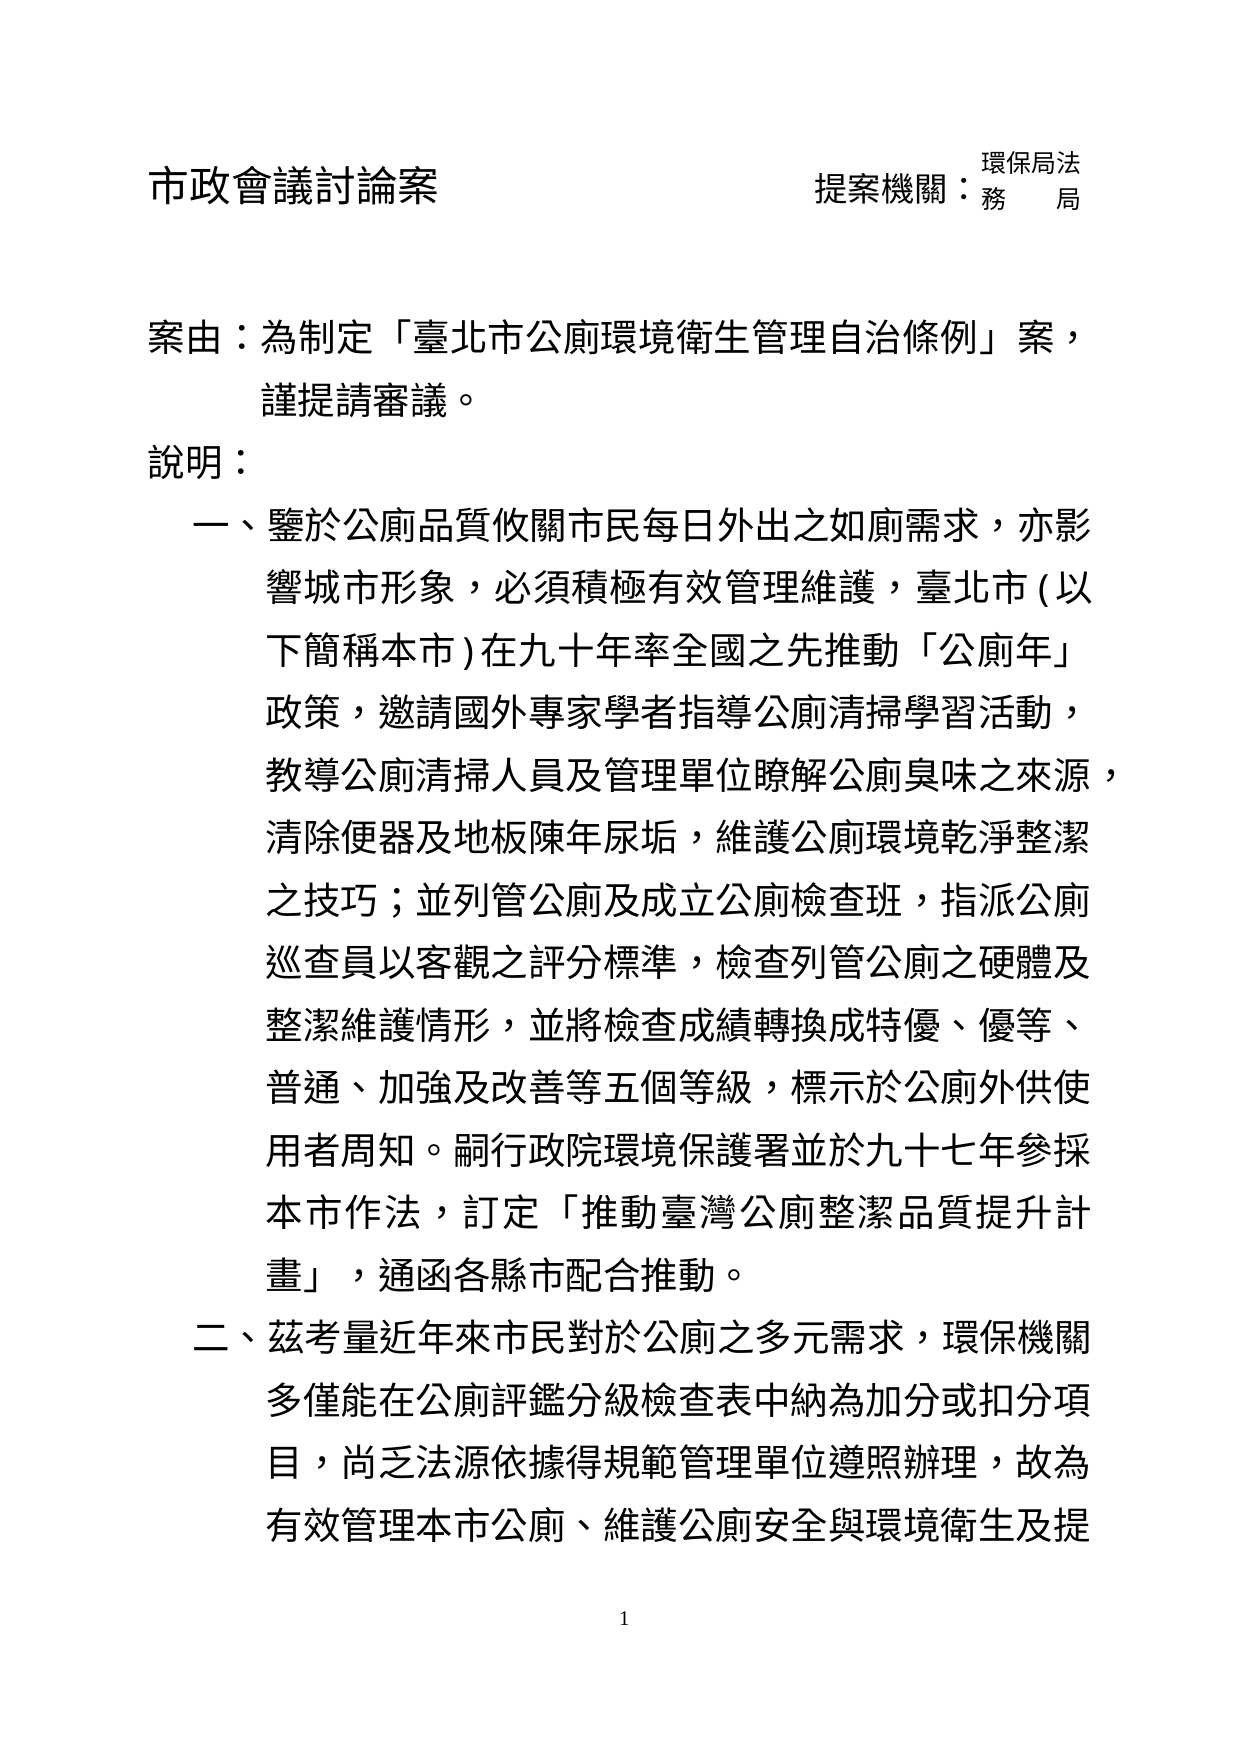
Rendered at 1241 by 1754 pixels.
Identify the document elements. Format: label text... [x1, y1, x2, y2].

text 案由：為制定「臺北市公廁環境衛生管理自治條例」案，謹提請審議。 [148, 294, 1092, 419]
text 市政會議討論案 提案機關：環保局法 務 局 [148, 158, 1092, 212]
text 二、茲考量近年來市民對於公廁之多元需求，環保機關多僅能在公廁評鑑分級檢查表中納為加分或扣分項目，尚乏法源依據得規範管理單位遵照辦理，故為有效管理本市公廁、維護公廁安全與環境衛生及提 [192, 1294, 1092, 1544]
text 一、鑒於公廁品質攸關市民每日外出之如廁需求，亦影響城市形象，必須積極有效管理維護，臺北市(以下簡稱本市)在九十年率全國之先推動「公廁年」政策，邀請國外專家學者指導公廁清掃學習活動，教導公廁清掃人員及管理單位瞭解公廁臭味之來源，清除便器及地板陳年尿垢，維護公廁環境乾淨整潔之技巧；並列管公廁及成立公廁檢查班，指派公廁巡查員以客觀之評分標準，檢查列管公廁之硬體及整潔維護情形，並將檢查成績轉換成特優、優等、普通、加強及改善等五個等級，標示於公廁外供使用者周知。嗣行政院環境保護署並於九十七年參採本市作法，訂定「推動臺灣公廁整潔品質提升計畫」，通函各縣市配合推動。 [192, 481, 1092, 1294]
text 說明： [148, 419, 1092, 481]
